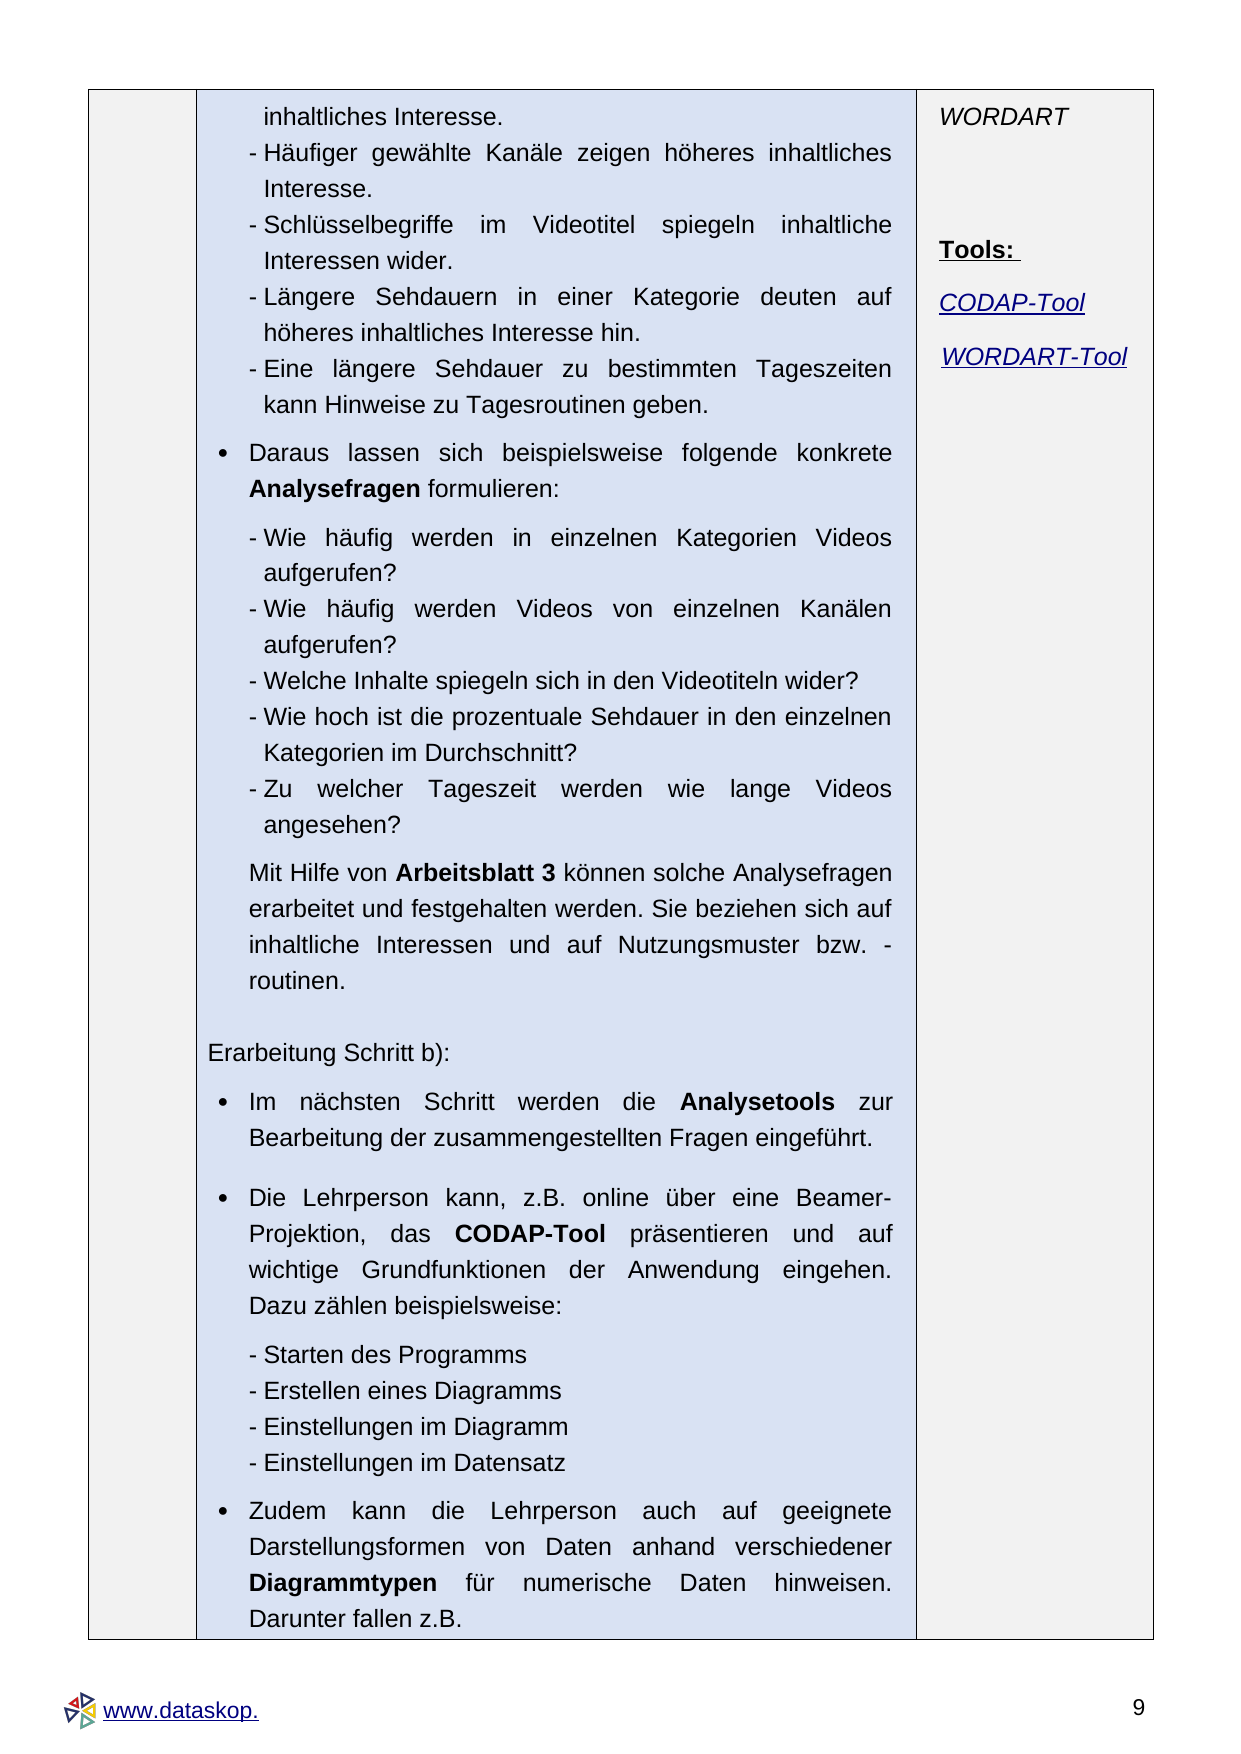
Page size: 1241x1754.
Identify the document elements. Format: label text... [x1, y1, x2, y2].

picture [59, 1687, 103, 1735]
table_cell [89, 90, 196, 1639]
table_cell WORDART Tools: CODAP-Tool WORDART-Tool [917, 90, 1153, 1639]
table_cell inhaltliches Interesse. - Häufiger gewählte Kanäle zeigen höheres inhaltliches Interesse. - Schlüsselbegriffe im Videotitel spiegeln inhaltliche Interessen wider. - Längere Sehdauern in einer Kategorie deuten auf höheres inhaltliches Interesse hin. - Eine längere Sehdauer zu bestimmten Tageszeiten kann Hinweise zu Tagesroutinen geben. Daraus lassen sich beispielsweise folgende konkrete Analysefragen formulieren: - Wie häufig werden in einzelnen Kategorien Videos aufgerufen? - Wie häufig werden Videos von einzelnen Kanälen aufgerufen? - Welche Inhalte spiegeln sich in den Videotiteln wider? - Wie hoch ist die prozentuale Sehdauer in den einzelnen Kategorien im Durchschnitt? - Zu welcher Tageszeit werden wie lange Videos angesehen? Mit Hilfe von Arbeitsblatt 3 können solche Analysefragen erarbeitet und festgehalten werden. Sie beziehen sich auf inhaltliche Interessen und auf Nutzungsmuster bzw. -routinen. Erarbeitung Schritt b): Im nächsten Schritt werden die Analysetools zur Bearbeitung der zusammengestellten Fragen eingeführt. Die Lehrperson kann, z.B. online über eine Beamer-Projektion, das CODAP-Tool präsentieren und auf wichtige Grundfunktionen der Anwendung eingehen. Dazu zählen beispielsweise: - Starten des Programms - Erstellen eines Diagramms - Einstellungen im Diagramm - Einstellungen im Datensatz Zudem kann die Lehrperson auch auf geeignete Darstellungsformen von Daten anhand verschiedener Diagrammtypen für numerische Daten hinweisen. Darunter fallen z.B. [197, 90, 916, 1639]
